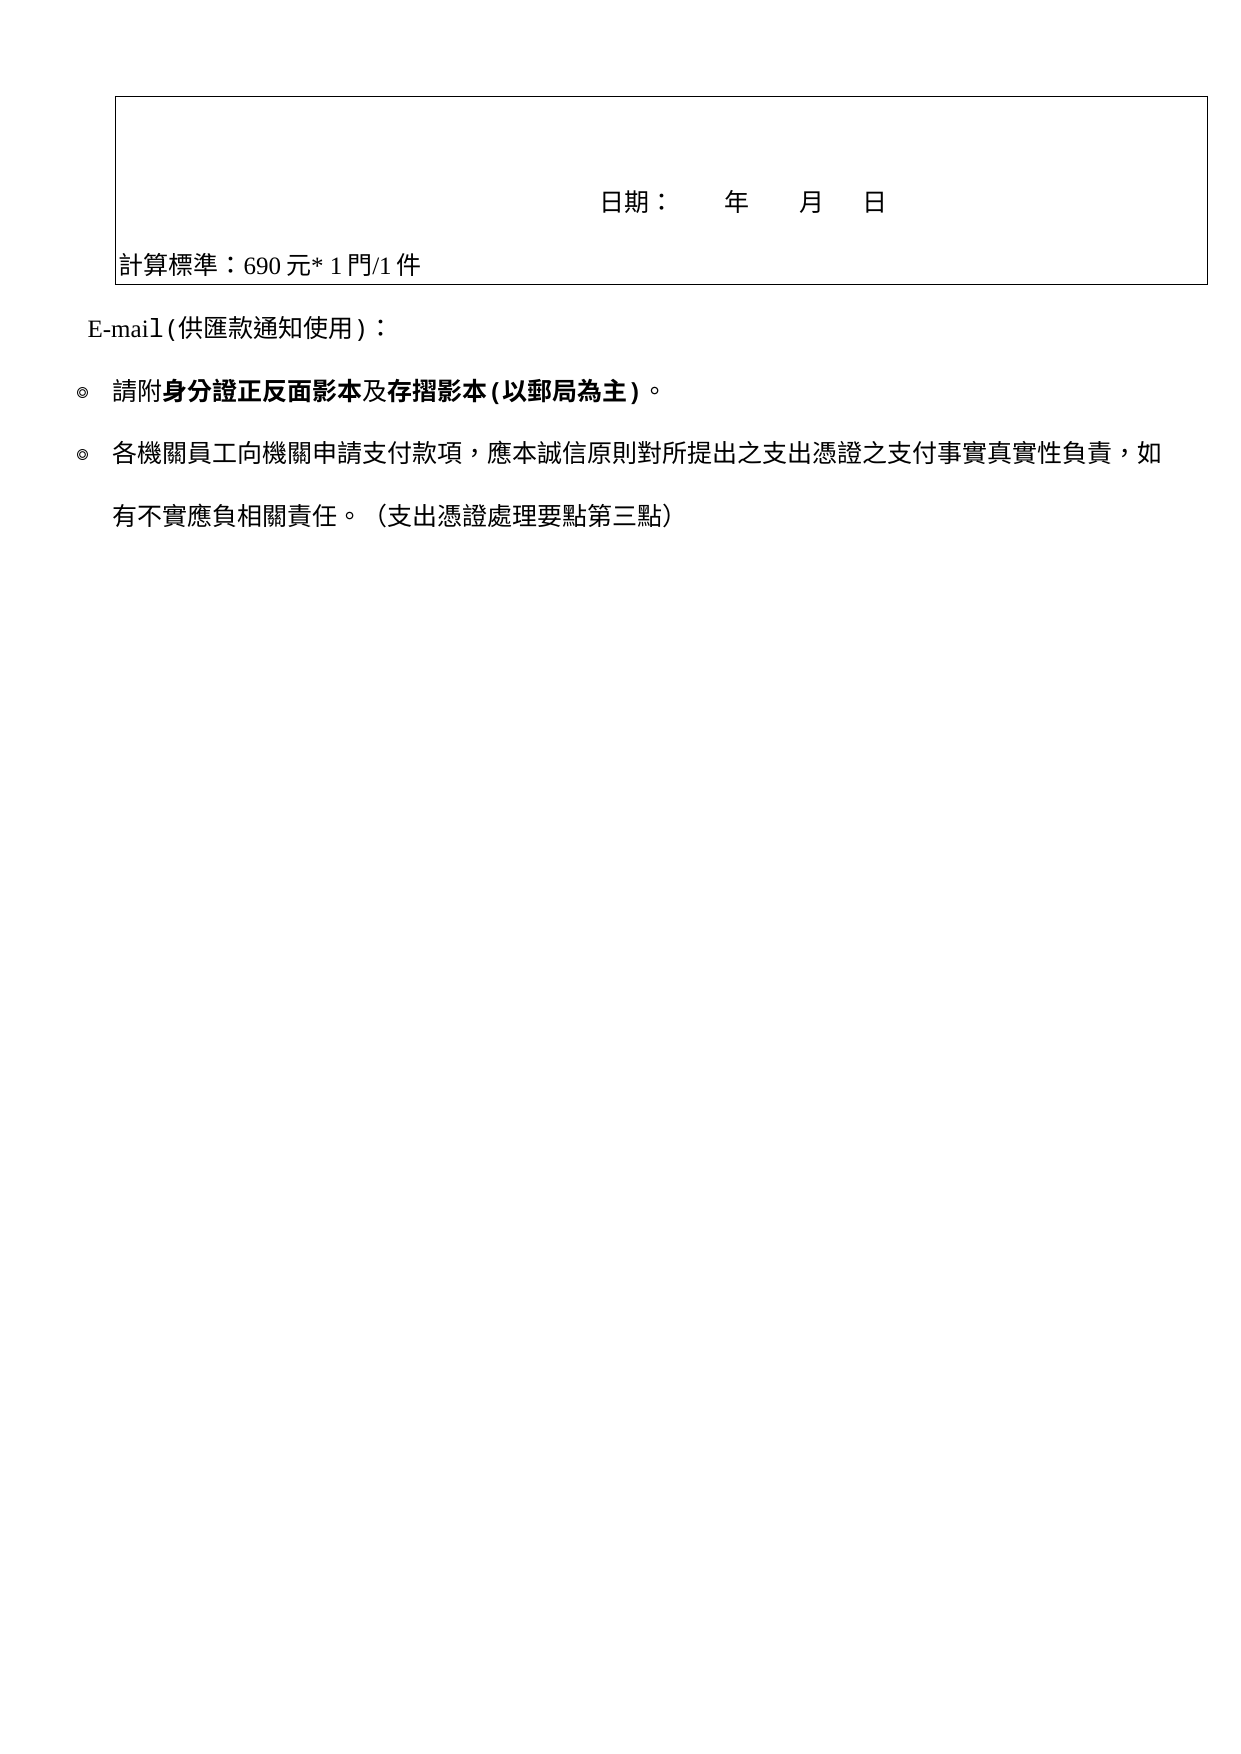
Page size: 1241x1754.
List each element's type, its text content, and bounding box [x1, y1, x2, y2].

list 請附身分證正反面影本及存摺影本(以郵局為主)。 [75, 348, 1165, 410]
table_cell 日期： 年 月 日 計算標準：690元* 1門/1件 [116, 97, 1207, 284]
list 各機關員工向機關申請支付款項，應本誠信原則對所提出之支出憑證之支付事實真實性負責，如有不實應負相關責任。（支出憑證處理要點第三點） [75, 410, 1165, 535]
text E-mail(供匯款通知使用)： [56, 285, 1165, 348]
